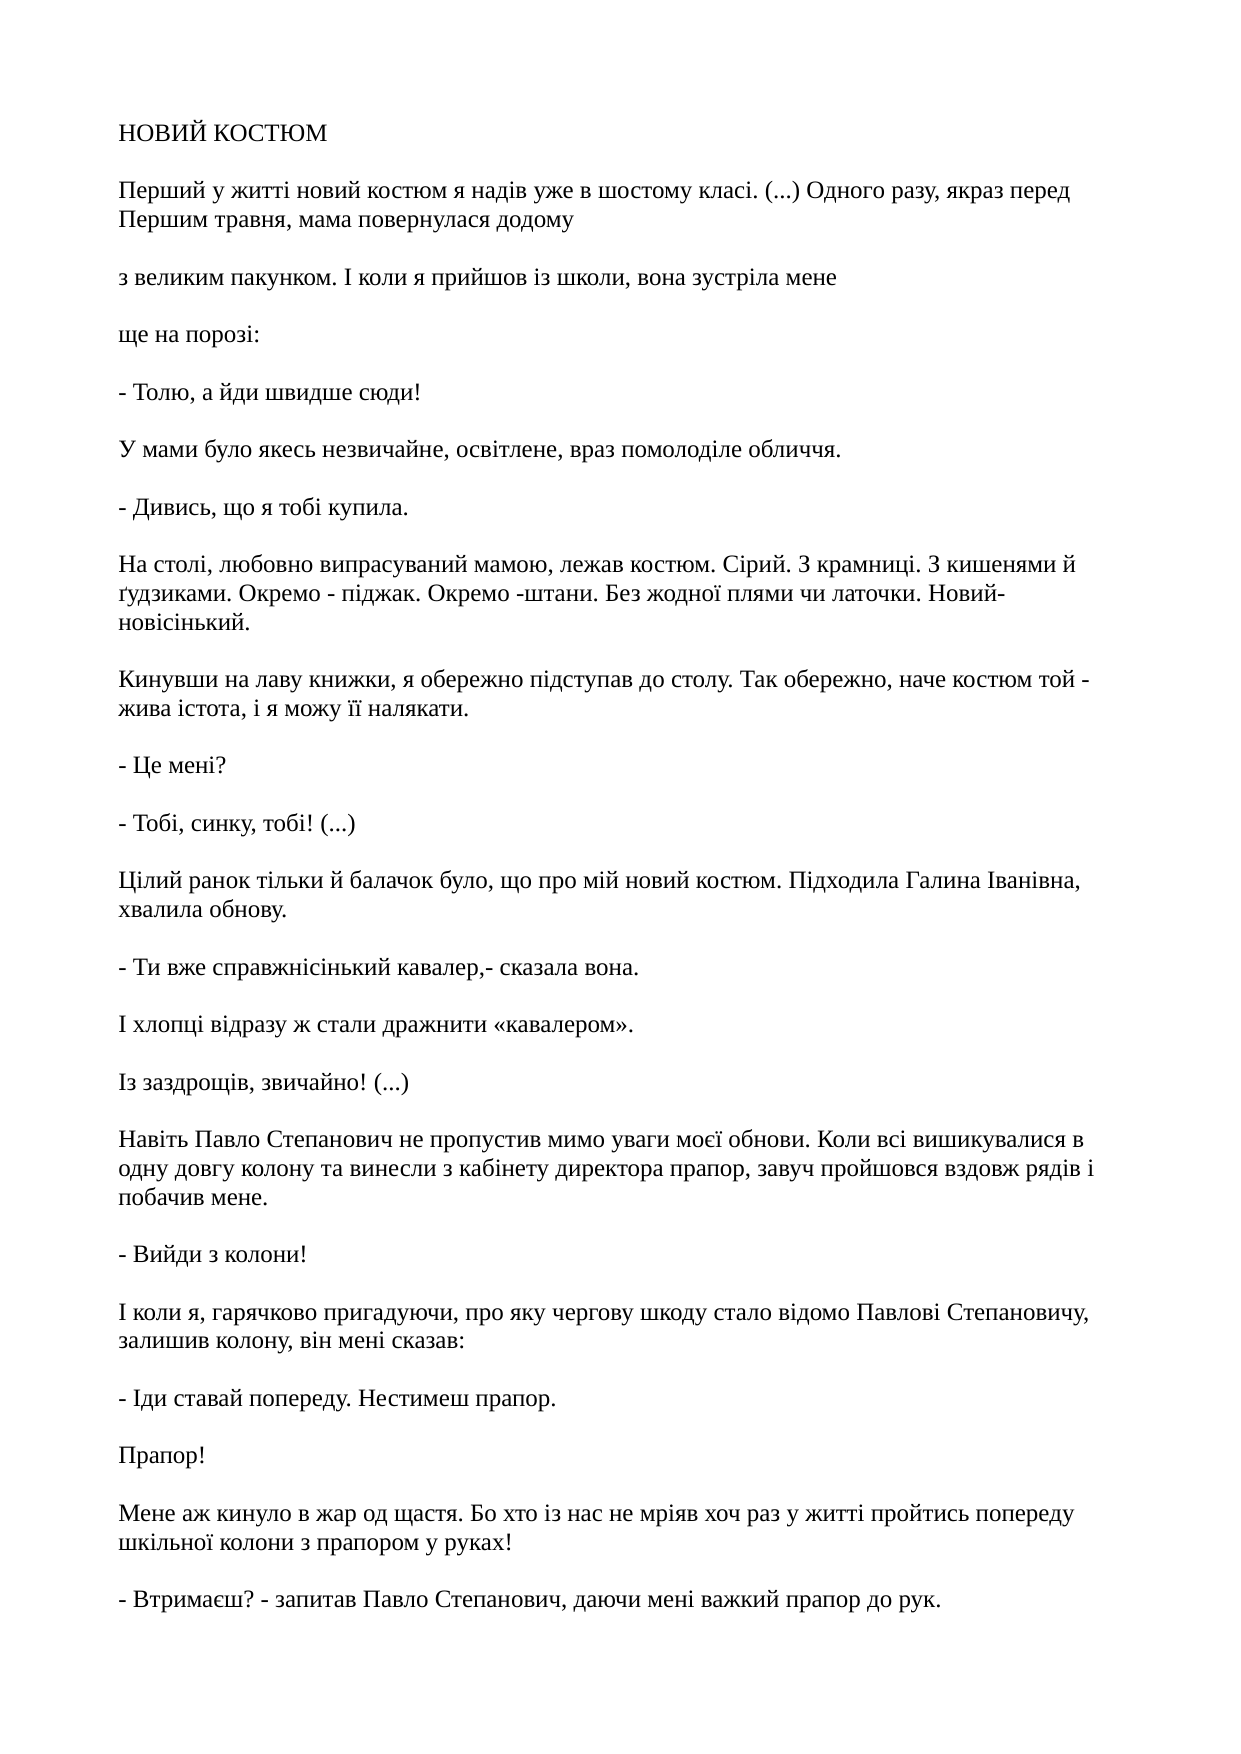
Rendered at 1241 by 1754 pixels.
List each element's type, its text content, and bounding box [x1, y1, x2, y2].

text - Ти вже справжнісінький кавалер,- сказала вона. [118, 952, 1122, 981]
text - Толю, а йди швидше сюди! [118, 377, 1122, 406]
text Перший у житті новий костюм я надів уже в шостому класі. (...) Одного разу, якраз перед Першим травня, мама повернулася додому [118, 176, 1122, 233]
text - Це мені? [118, 751, 1122, 779]
text - Тобі, синку, тобі! (...) [118, 808, 1122, 837]
text з великим пакунком. І коли я прийшов із школи, вона зустріла мене [118, 262, 1122, 291]
text НОВИЙ КОСТЮМ [118, 118, 1122, 147]
text ще на порозі: [118, 319, 1122, 348]
text Кинувши на лаву книжки, я обережно підступав до столу. Так обережно, наче костюм той - жива істота, і я можу її налякати. [118, 664, 1122, 722]
text Із заздрощів, звичайно! (...) [118, 1067, 1122, 1096]
text І хлопці відразу ж стали дражнити «кавалером». [118, 1009, 1122, 1038]
text - Вийди з колони! [118, 1239, 1122, 1268]
text Прапор! [118, 1441, 1122, 1469]
text - Дивись, що я тобі купила. [118, 492, 1122, 521]
text На столі, любовно випрасуваний мамою, лежав костюм. Сірий. З крамниці. З кишенями й ґудзиками. Окремо - піджак. Окремо -штани. Без жодної плями чи латочки. Новий-новісінький. [118, 549, 1122, 636]
text Мене аж кинуло в жар од щастя. Бо хто із нас не мріяв хоч раз у житті пройтись попереду шкільної колони з прапором у руках! [118, 1498, 1122, 1556]
text Навіть Павло Степанович не пропустив мимо уваги моєї обнови. Коли всі вишикувалися в одну довгу колону та винесли з кабінету директора прапор, завуч пройшовся вздовж рядів і побачив мене. [118, 1124, 1122, 1211]
text І коли я, гарячково пригадуючи, про яку чергову шкоду стало відомо Павлові Степановичу, залишив колону, він мені сказав: [118, 1297, 1122, 1354]
text - Іди ставай попереду. Нестимеш прапор. [118, 1383, 1122, 1412]
text У мами було якесь незвичайне, освітлене, враз помолоділе обличчя. [118, 434, 1122, 463]
text Цілий ранок тільки й балачок було, що про мій новий костюм. Підходила Галина Іванівна, хвалила обнову. [118, 866, 1122, 923]
text - Втримаєш? - запитав Павло Степанович, даючи мені важкий прапор до рук. [118, 1584, 1122, 1613]
